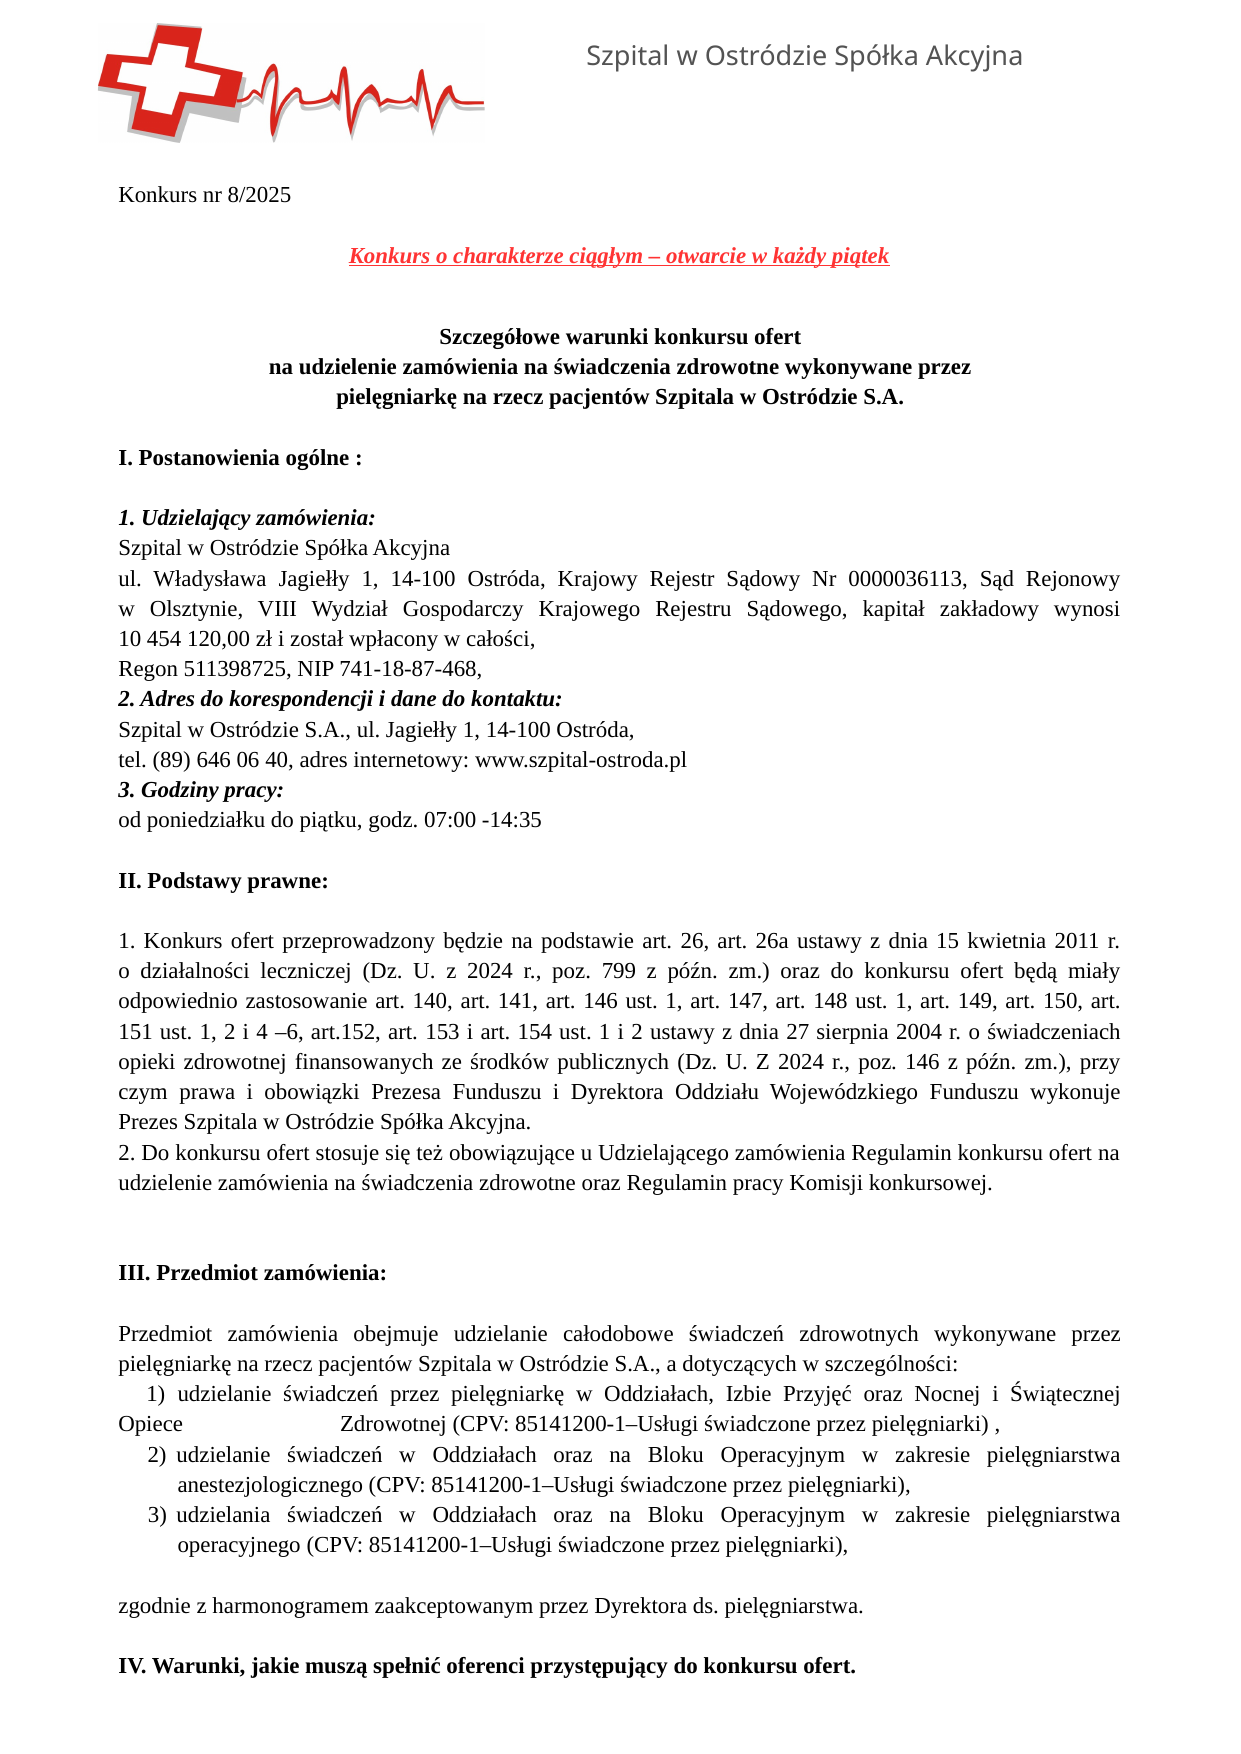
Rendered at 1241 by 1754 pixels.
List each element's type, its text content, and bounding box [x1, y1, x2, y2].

text 1. Konkurs ofert przeprowadzony będzie na podstawie art. 26, art. 26a ustawy z dnia 15 kwietnia 2011 r. o działalności leczniczej (Dz. U. z 2024 r., poz. 799 z późn. zm.) oraz do konkursu ofert będą miały odpowiednio zastosowanie art. 140, art. 141, art. 146 ust. 1, art. 147, art. 148 ust. 1, art. 149, art. 150, art. 151 ust. 1, 2 i 4 –6, art.152, art. 153 i art. 154 ust. 1 i 2 ustawy z dnia 27 sierpnia 2004 r. o świadczeniach opieki zdrowotnej finansowanych ze środków publicznych (Dz. U. Z 2024 r., poz. 146 z późn. zm.), przy czym prawa i obowiązki Prezesa Funduszu i Dyrektora Oddziału Wojewódzkiego Funduszu wykonuje Prezes Szpitala w Ostródzie Spółka Akcyjna. [118, 927, 1122, 1135]
text 2. Do konkursu ofert stosuje się też obowiązujące u Udzielającego zamówienia Regulamin konkursu ofert na udzielenie zamówienia na świadczenia zdrowotne oraz Regulamin pracy Komisji konkursowej. [118, 1139, 1122, 1195]
text Szpital w Ostródzie Spółka Akcyjna [488, 36, 1121, 73]
list udzielania świadczeń w Oddziałach oraz na Bloku Operacyjnym w zakresie pielęgniarstwa operacyjnego (CPV: 85141200-1–Usługi świadczone przez pielęgniarki), [148, 1501, 1122, 1558]
text zgodnie z harmonogramem zaakceptowanym przez Dyrektora ds. pielęgniarstwa. [118, 1592, 1122, 1618]
text 2. Adres do korespondencji i dane do kontaktu: [118, 686, 1122, 712]
text Szpital w Ostródzie Spółka Akcyjna [118, 534, 1122, 561]
text 1) udzielanie świadczeń przez pielęgniarkę w Oddziałach, Izbie Przyjęć oraz Nocnej i Świątecznej Opiece Zdrowotnej (CPV: 85141200-1–Usługi świadczone przez pielęgniarki) , [118, 1380, 1122, 1437]
text Regon 511398725, NIP 741-18-87-468, [118, 655, 1122, 682]
text Konkurs nr 8/2025 [118, 181, 1122, 208]
text Przedmiot zamówienia obejmuje udzielanie całodobowe świadczeń zdrowotnych wykonywane przez pielęgniarkę na rzecz pacjentów Szpitala w Ostródzie S.A., a dotyczących w szczególności: [118, 1320, 1122, 1376]
text Szczegółowe warunki konkursu ofert na udzielenie zamówienia na świadczenia zdrowotne wykonywane przez pielęgniarkę na rzecz pacjentów Szpitala w Ostródzie S.A. [118, 323, 1122, 410]
text II. Podstawy prawne: [118, 867, 1122, 893]
text III. Przedmiot zamówienia: [118, 1259, 1122, 1286]
text od poniedziałku do piątku, godz. 07:00 -14:35 [118, 806, 1122, 833]
list udzielanie świadczeń w Oddziałach oraz na Bloku Operacyjnym w zakresie pielęgniarstwa anestezjologicznego (CPV: 85141200-1–Usługi świadczone przez pielęgniarki), [147, 1441, 1122, 1497]
text IV. Warunki, jakie muszą spełnić oferenci przystępujący do konkursu ofert. [118, 1652, 1122, 1678]
text tel. (89) 646 06 40, adres internetowy: www.szpital-ostroda.pl [118, 746, 1122, 772]
text 1. Udzielający zamówienia: [118, 504, 1122, 531]
text 3. Godziny pracy: [118, 776, 1122, 802]
text ul. Władysława Jagiełły 1, 14-100 Ostróda, Krajowy Rejestr Sądowy Nr 0000036113, Sąd Rejonowy w Olsztynie, VIII Wydział Gospodarczy Krajowego Rejestru Sądowego, kapitał zakładowy wynosi 10 454 120,00 zł i został wpłacony w całości, [118, 565, 1122, 651]
text Konkurs o charakterze ciągłym – otwarcie w każdy piątek [118, 242, 1122, 268]
text Szpital w Ostródzie S.A., ul. Jagiełły 1, 14-100 Ostróda, [118, 716, 1122, 742]
text I. Postanowienia ogólne : [118, 444, 1122, 470]
